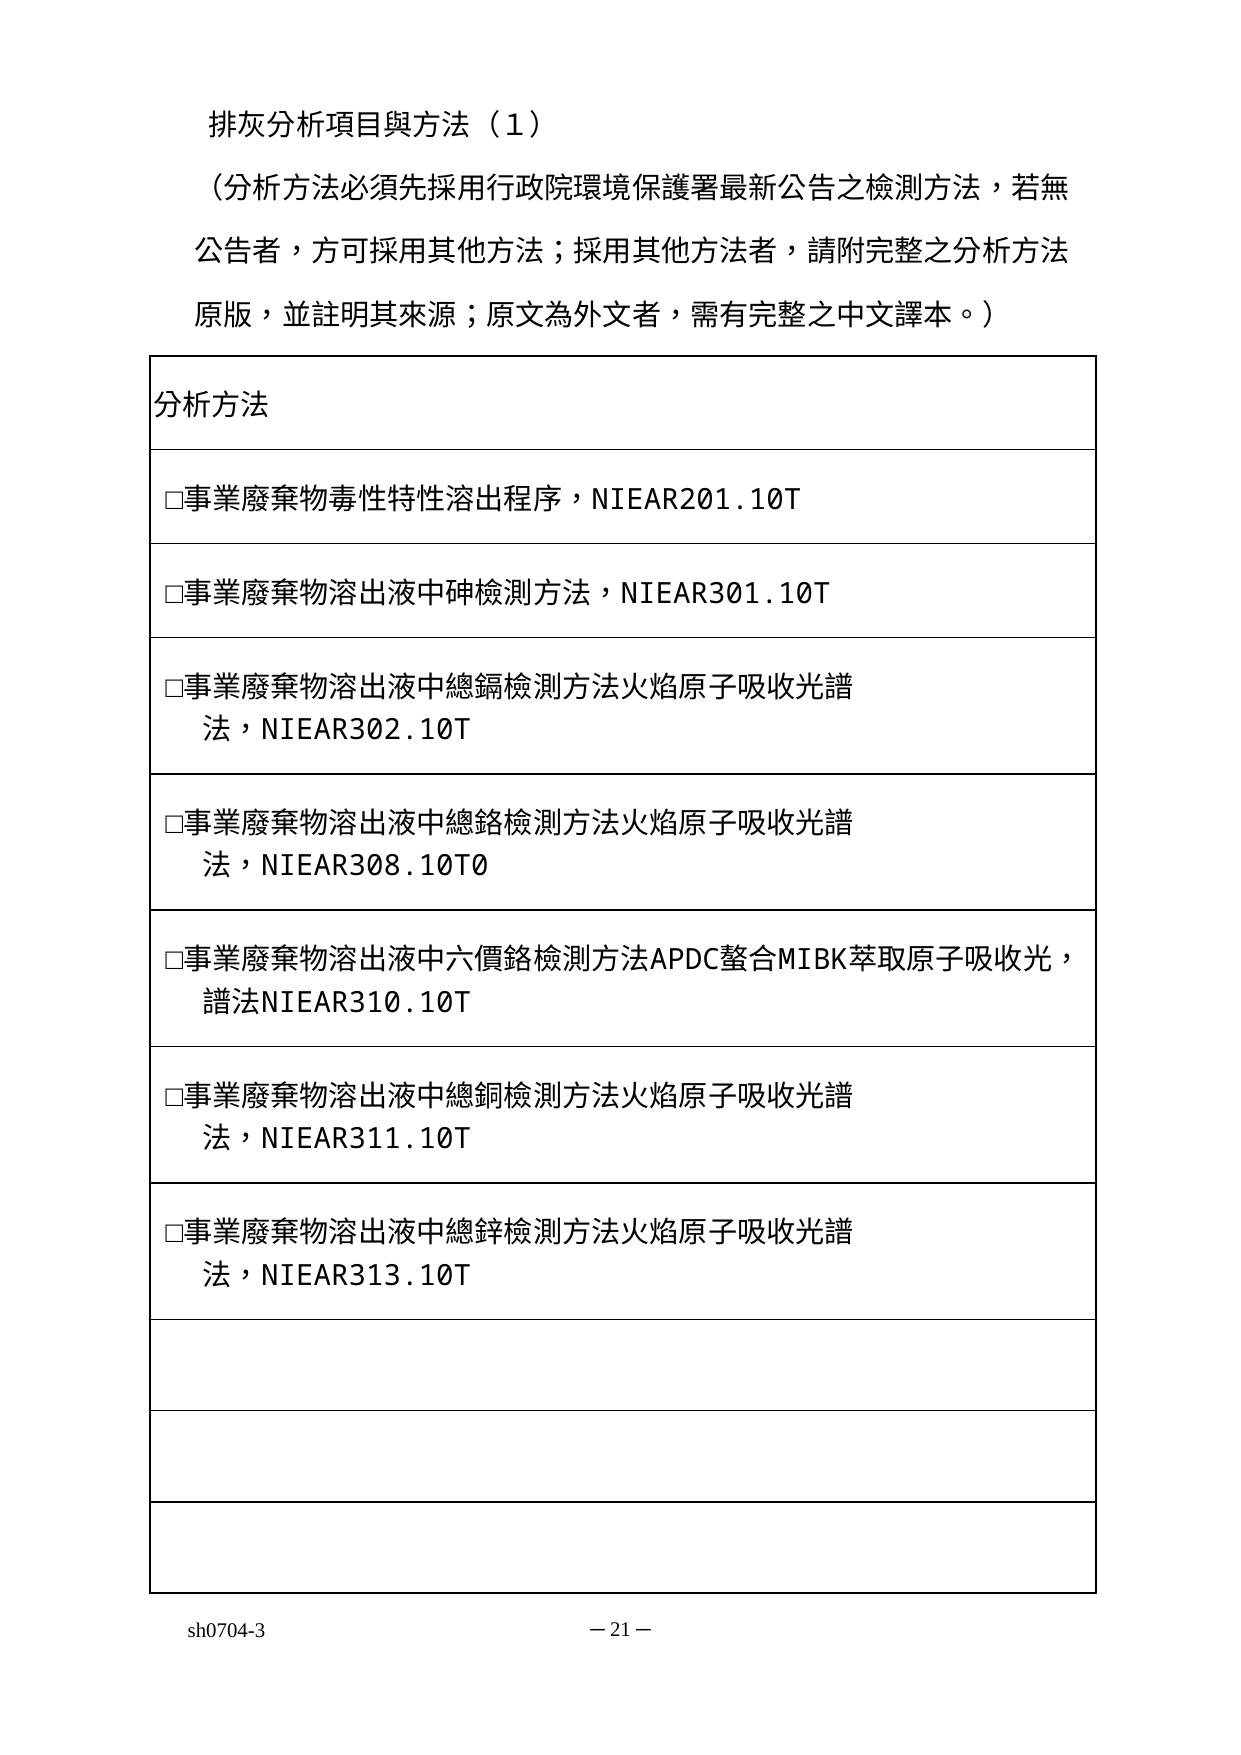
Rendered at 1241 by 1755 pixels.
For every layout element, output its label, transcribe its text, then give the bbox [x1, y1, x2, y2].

table_cell □事業廢棄物溶出液中總鉻檢測方法火焰原子吸收光譜法，NIEAR308.10T0 [151, 775, 1095, 909]
table_cell [151, 1503, 1095, 1592]
text 排灰分析項目與方法（１） [150, 101, 1090, 143]
table_cell □事業廢棄物溶出液中總鋅檢測方法火焰原子吸收光譜法，NIEAR313.10T [151, 1184, 1095, 1318]
table_cell □事業廢棄物毒性特性溶出程序，NIEAR201.10T [151, 450, 1095, 543]
table_cell □事業廢棄物溶出液中總銅檢測方法火焰原子吸收光譜法，NIEAR311.10T [151, 1047, 1095, 1182]
table_cell □事業廢棄物溶出液中總鎘檢測方法火焰原子吸收光譜法，NIEAR302.10T [151, 638, 1095, 773]
table_cell □事業廢棄物溶出液中六價鉻檢測方法APDC螯合MIBK萃取原子吸收光，譜法NIEAR310.10T [151, 911, 1095, 1046]
table_header 分析方法 [151, 357, 1095, 449]
table_cell □事業廢棄物溶出液中砷檢測方法，NIEAR301.10T [151, 544, 1095, 637]
text （分析方法必須先採用行政院環境保護署最新公告之檢測方法，若無公告者，方可採用其他方法；採用其他方法者，請附完整之分析方法原版，並註明其來源；原文為外文者，需有完整之中文譯本。） [194, 164, 1090, 334]
table_cell [151, 1411, 1095, 1501]
table_cell [151, 1320, 1095, 1410]
